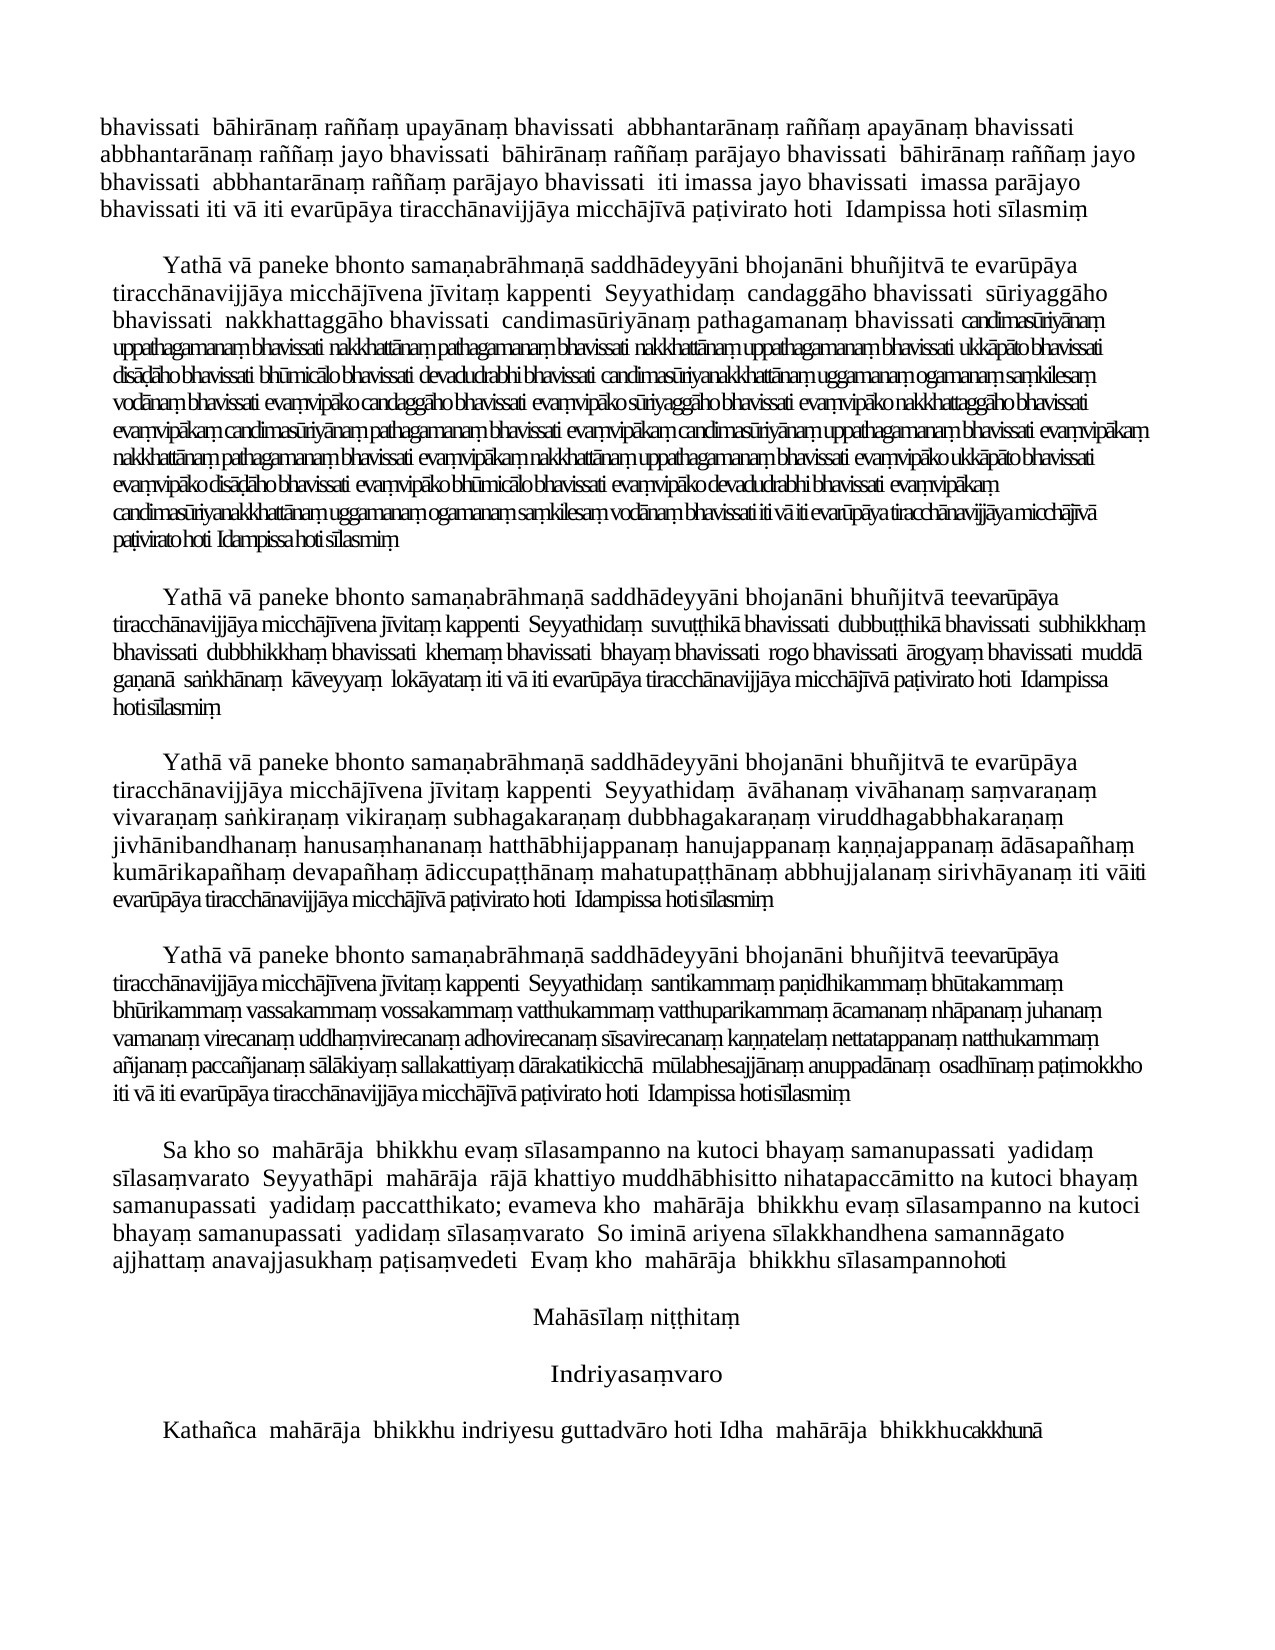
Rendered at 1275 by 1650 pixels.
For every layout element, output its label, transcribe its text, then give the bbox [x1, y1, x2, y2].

list Yathā vā paneke bhonto samaṇabrāhmaṇā saddhādeyyāni bhojanāni bhuñjitvā te evarūpāya tiracchānavijjāya micchājīvena jīvitaṃ kappenti Seyyathidaṃ āvāhanaṃ vivāhanaṃ saṃvaraṇaṃ vivaraṇaṃ saṅkiraṇaṃ vikiraṇaṃ subhagakaraṇaṃ dubbhagakaraṇaṃ viruddhagabbhakaraṇaṃ jivhānibandhanaṃ hanusaṃhananaṃ hatthābhijappanaṃ hanujappanaṃ kaṇṇajappanaṃ ādāsapañhaṃ kumārikapañhaṃ devapañhaṃ ādiccupaṭṭhānaṃ mahatupaṭṭhānaṃ abbhujjalanaṃ sirivhāyanaṃ iti vāiti evarūpāya tiracchānavijjāya micchājīvā paṭivirato hoti Idampissa hotisīlasmiṃ [112, 749, 1162, 913]
list Yathā vā paneke bhonto samaṇabrāhmaṇā saddhādeyyāni bhojanāni bhuñjitvā te evarūpāya tiracchānavijjāya micchājīvena jīvitaṃ kappenti Seyyathidaṃ candaggāho bhavissati sūriyaggāho bhavissati nakkhattaggāho bhavissati candimasūriyānaṃ pathagamanaṃ bhavissati candimasūriyānaṃ uppathagamanaṃ bhavissati nakkhattānaṃ pathagamanaṃ bhavissati nakkhattānaṃ uppathagamanaṃ bhavissati ukkāpāto bhavissati disāḍāho bhavissati bhūmicālo bhavissati devadudrabhi bhavissati candimasūriyanakkhattānaṃ uggamanaṃ ogamanaṃ saṃkilesaṃ vodānaṃ bhavissati evaṃvipāko candaggāho bhavissati evaṃvipāko sūriyaggāho bhavissati evaṃvipāko nakkhattaggāho bhavissati evaṃvipākaṃ candimasūriyānaṃ pathagamanaṃ bhavissati evaṃvipākaṃ candimasūriyānaṃ uppathagamanaṃ bhavissati evaṃvipākaṃ nakkhattānaṃ pathagamanaṃ bhavissati evaṃvipākaṃ nakkhattānaṃ uppathagamanaṃ bhavissati evaṃvipāko ukkāpāto bhavissati evaṃvipāko disāḍāho bhavissati evaṃvipāko bhūmicālo bhavissati evaṃvipāko devadudrabhi bhavissati evaṃvipākaṃ candimasūriyanakkhattānaṃ uggamanaṃ ogamanaṃ saṃkilesaṃ vodānaṃ bhavissati iti vā iti evarūpāya tiracchānavijjāya micchājīvā paṭivirato hoti Idampissa hotisīlasmiṃ [112, 252, 1162, 553]
text Indriyasaṃvaro [100, 1359, 1173, 1388]
list Kathañca mahārāja bhikkhu indriyesu guttadvāro hoti Idha mahārāja bhikkhucakkhunā [112, 1416, 1162, 1444]
list Yathā vā paneke bhonto samaṇabrāhmaṇā saddhādeyyāni bhojanāni bhuñjitvā teevarūpāya tiracchānavijjāya micchājīvena jīvitaṃ kappenti Seyyathidaṃ suvuṭṭhikā bhavissati dubbuṭṭhikā bhavissati subhikkhaṃ bhavissati dubbhikkhaṃ bhavissati khemaṃ bhavissati bhayaṃ bhavissati rogo bhavissati ārogyaṃ bhavissati muddā gaṇanā saṅkhānaṃ kāveyyaṃ lokāyataṃ iti vā iti evarūpāya tiracchānavijjāya micchājīvā paṭivirato hoti Idampissa hotisīlasmiṃ [112, 583, 1162, 720]
text bhavissati bāhirānaṃ raññaṃ upayānaṃ bhavissati abbhantarānaṃ raññaṃ apayānaṃ bhavissati abbhantarānaṃ raññaṃ jayo bhavissati bāhirānaṃ raññaṃ parājayo bhavissati bāhirānaṃ raññaṃ jayo bhavissati abbhantarānaṃ raññaṃ parājayo bhavissati iti imassa jayo bhavissati imassa parājayo bhavissati iti vā iti evarūpāya tiracchānavijjāya micchājīvā paṭivirato hoti Idampissa hoti sīlasmiṃ [100, 113, 1173, 223]
text Mahāsīlaṃ niṭṭhitaṃ [100, 1302, 1173, 1330]
list Sa kho so mahārāja bhikkhu evaṃ sīlasampanno na kutoci bhayaṃ samanupassati yadidaṃ sīlasaṃvarato Seyyathāpi mahārāja rājā khattiyo muddhābhisitto nihatapaccāmitto na kutoci bhayaṃ samanupassati yadidaṃ paccatthikato; evameva kho mahārāja bhikkhu evaṃ sīlasampanno na kutoci bhayaṃ samanupassati yadidaṃ sīlasaṃvarato So iminā ariyena sīlakkhandhena samannāgato ajjhattaṃ anavajjasukhaṃ paṭisaṃvedeti Evaṃ kho mahārāja bhikkhu sīlasampannohoti [112, 1137, 1162, 1274]
list Yathā vā paneke bhonto samaṇabrāhmaṇā saddhādeyyāni bhojanāni bhuñjitvā teevarūpāya tiracchānavijjāya micchājīvena jīvitaṃ kappenti Seyyathidaṃ santikammaṃ paṇidhikammaṃ bhūtakammaṃ bhūrikammaṃ vassakammaṃ vossakammaṃ vatthukammaṃ vatthuparikammaṃ ācamanaṃ nhāpanaṃ juhanaṃ vamanaṃ virecanaṃ uddhaṃvirecanaṃ adhovirecanaṃ sīsavirecanaṃ kaṇṇatelaṃ nettatappanaṃ natthukammaṃ añjanaṃ paccañjanaṃ sālākiyaṃ sallakattiyaṃ dārakatikicchā mūlabhesajjānaṃ anuppadānaṃ osadhīnaṃ paṭimokkho iti vā iti evarūpāya tiracchānavijjāya micchājīvā paṭivirato hoti Idampissa hotisīlasmiṃ [112, 942, 1162, 1106]
